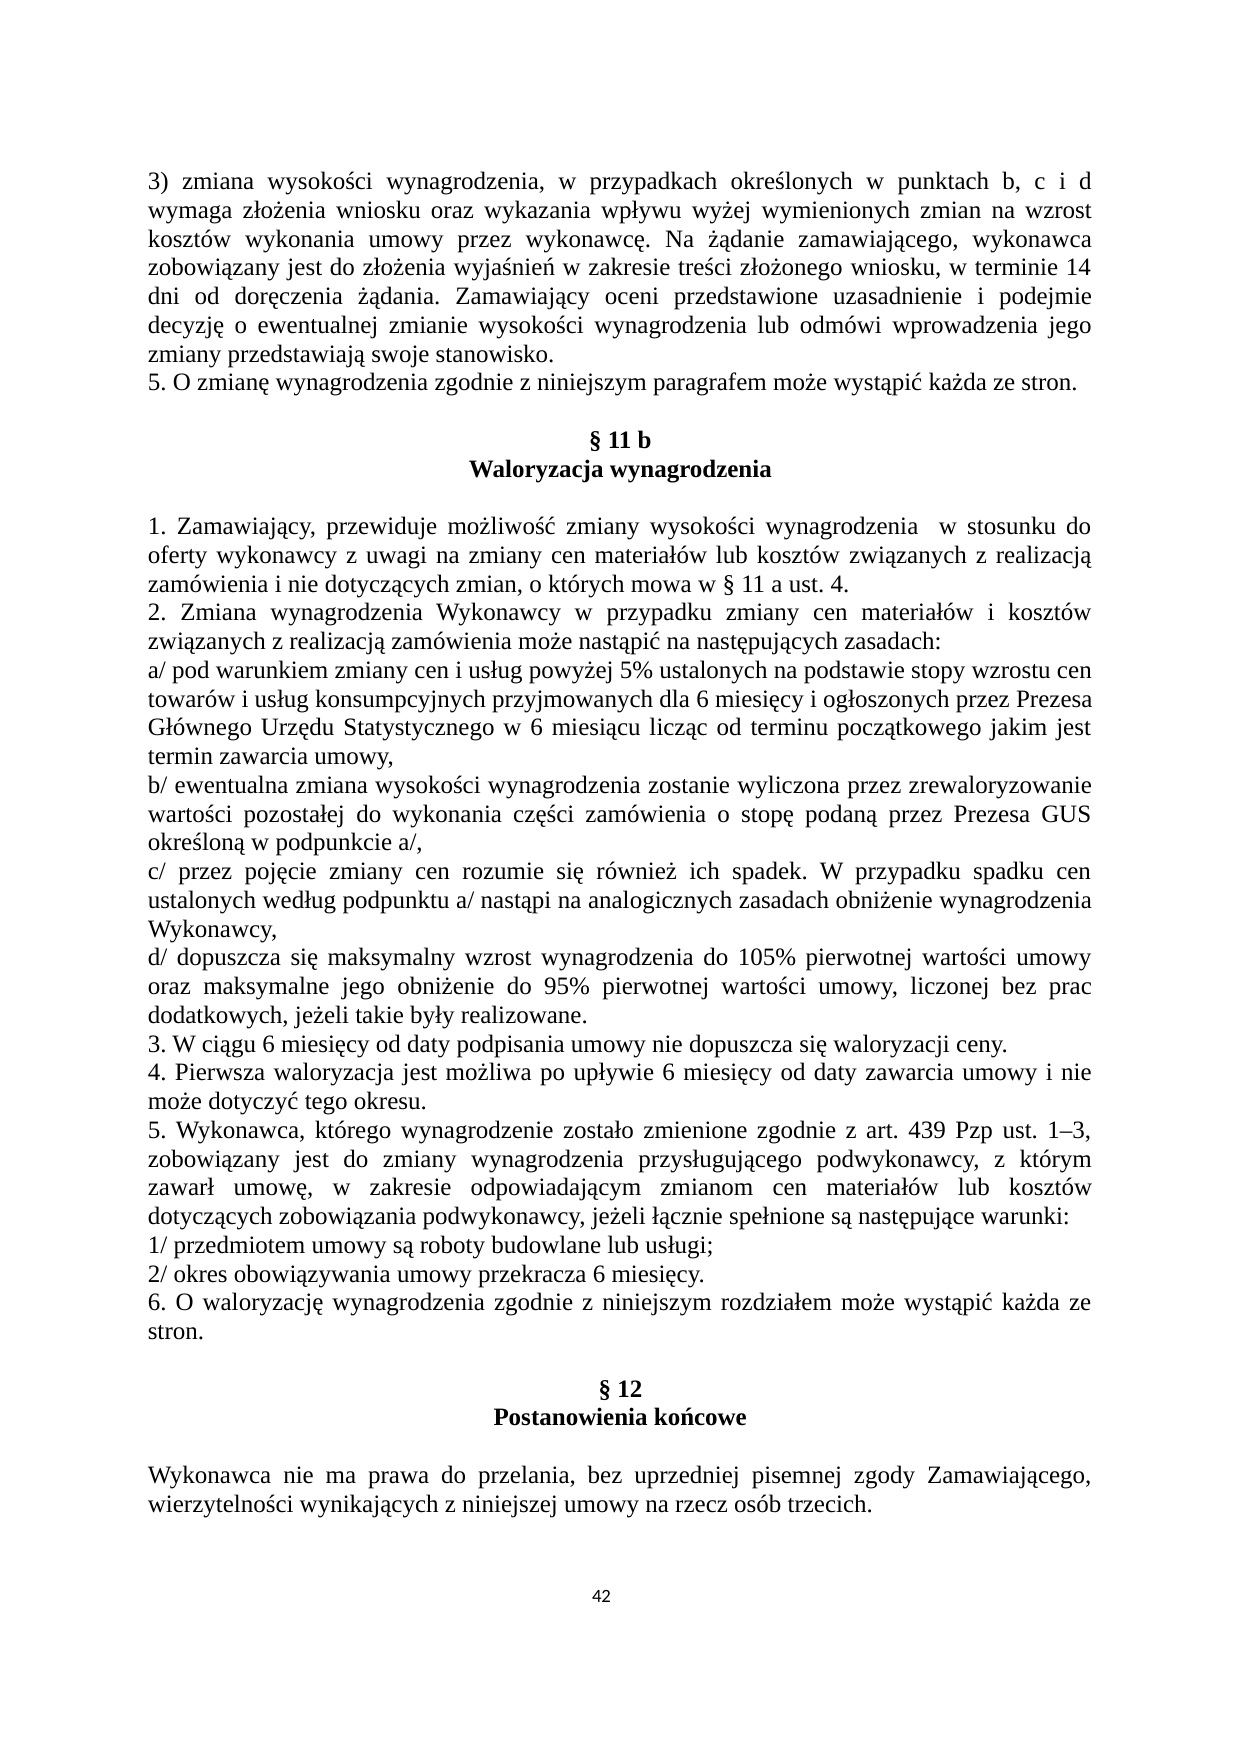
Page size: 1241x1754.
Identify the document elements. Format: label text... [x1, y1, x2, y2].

text Postanowienia końcowe [148, 1402, 1093, 1431]
text 2/ okres obowiązywania umowy przekracza 6 miesięcy. [148, 1259, 1093, 1287]
text 5. O zmianę wynagrodzenia zgodnie z niniejszym paragrafem może wystąpić każda ze stron. [148, 367, 1093, 396]
text Wykonawca nie ma prawa do przelania, bez uprzedniej pisemnej zgody Zamawiającego, wierzytelności wynikających z niniejszej umowy na rzecz osób trzecich. [148, 1460, 1093, 1517]
text a/ pod warunkiem zmiany cen i usług powyżej 5% ustalonych na podstawie stopy wzrostu cen towarów i usług konsumpcyjnych przyjmowanych dla 6 miesięcy i ogłoszonych przez Prezesa Głównego Urzędu Statystycznego w 6 miesiącu licząc od terminu początkowego jakim jest termin zawarcia umowy, [148, 655, 1093, 770]
text 3) zmiana wysokości wynagrodzenia, w przypadkach określonych w punktach b, c i d wymaga złożenia wniosku oraz wykazania wpływu wyżej wymienionych zmian na wzrost kosztów wykonania umowy przez wykonawcę. Na żądanie zamawiającego, wykonawca zobowiązany jest do złożenia wyjaśnień w zakresie treści złożonego wniosku, w terminie 14 dni od doręczenia żądania. Zamawiający oceni przedstawione uzasadnienie i podejmie decyzję o ewentualnej zmianie wysokości wynagrodzenia lub odmówi wprowadzenia jego zmiany przedstawiają swoje stanowisko. [148, 166, 1093, 367]
text b/ ewentualna zmiana wysokości wynagrodzenia zostanie wyliczona przez zrewaloryzowanie wartości pozostałej do wykonania części zamówienia o stopę podaną przez Prezesa GUS określoną w podpunkcie a/, [148, 770, 1093, 856]
text § 12 [148, 1374, 1093, 1402]
text d/ dopuszcza się maksymalny wzrost wynagrodzenia do 105% pierwotnej wartości umowy oraz maksymalne jego obniżenie do 95% pierwotnej wartości umowy, liczonej bez prac dodatkowych, jeżeli takie były realizowane. [148, 942, 1093, 1029]
text § 11 b [148, 425, 1093, 454]
text 2. Zmiana wynagrodzenia Wykonawcy w przypadku zmiany cen materiałów i kosztów związanych z realizacją zamówienia może nastąpić na następujących zasadach: [148, 597, 1093, 655]
text 3. W ciągu 6 miesięcy od daty podpisania umowy nie dopuszcza się waloryzacji ceny. [148, 1029, 1093, 1057]
text 1. Zamawiający, przewiduje możliwość zmiany wysokości wynagrodzenia w stosunku do oferty wykonawcy z uwagi na zmiany cen materiałów lub kosztów związanych z realizacją zamówienia i nie dotyczących zmian, o których mowa w § 11 a ust. 4. [148, 511, 1093, 597]
text 4. Pierwsza waloryzacja jest możliwa po upływie 6 miesięcy od daty zawarcia umowy i nie może dotyczyć tego okresu. [148, 1057, 1093, 1115]
text Waloryzacja wynagrodzenia [148, 454, 1093, 482]
text c/ przez pojęcie zmiany cen rozumie się również ich spadek. W przypadku spadku cen ustalonych według podpunktu a/ nastąpi na analogicznych zasadach obniżenie wynagrodzenia Wykonawcy, [148, 856, 1093, 942]
text 6. O waloryzację wynagrodzenia zgodnie z niniejszym rozdziałem może wystąpić każda ze stron. [148, 1287, 1093, 1345]
text 1/ przedmiotem umowy są roboty budowlane lub usługi; [148, 1230, 1093, 1259]
text 5. Wykonawca, którego wynagrodzenie zostało zmienione zgodnie z art. 439 Pzp ust. 1–3, zobowiązany jest do zmiany wynagrodzenia przysługującego podwykonawcy, z którym zawarł umowę, w zakresie odpowiadającym zmianom cen materiałów lub kosztów dotyczących zobowiązania podwykonawcy, jeżeli łącznie spełnione są następujące warunki: [148, 1115, 1093, 1230]
